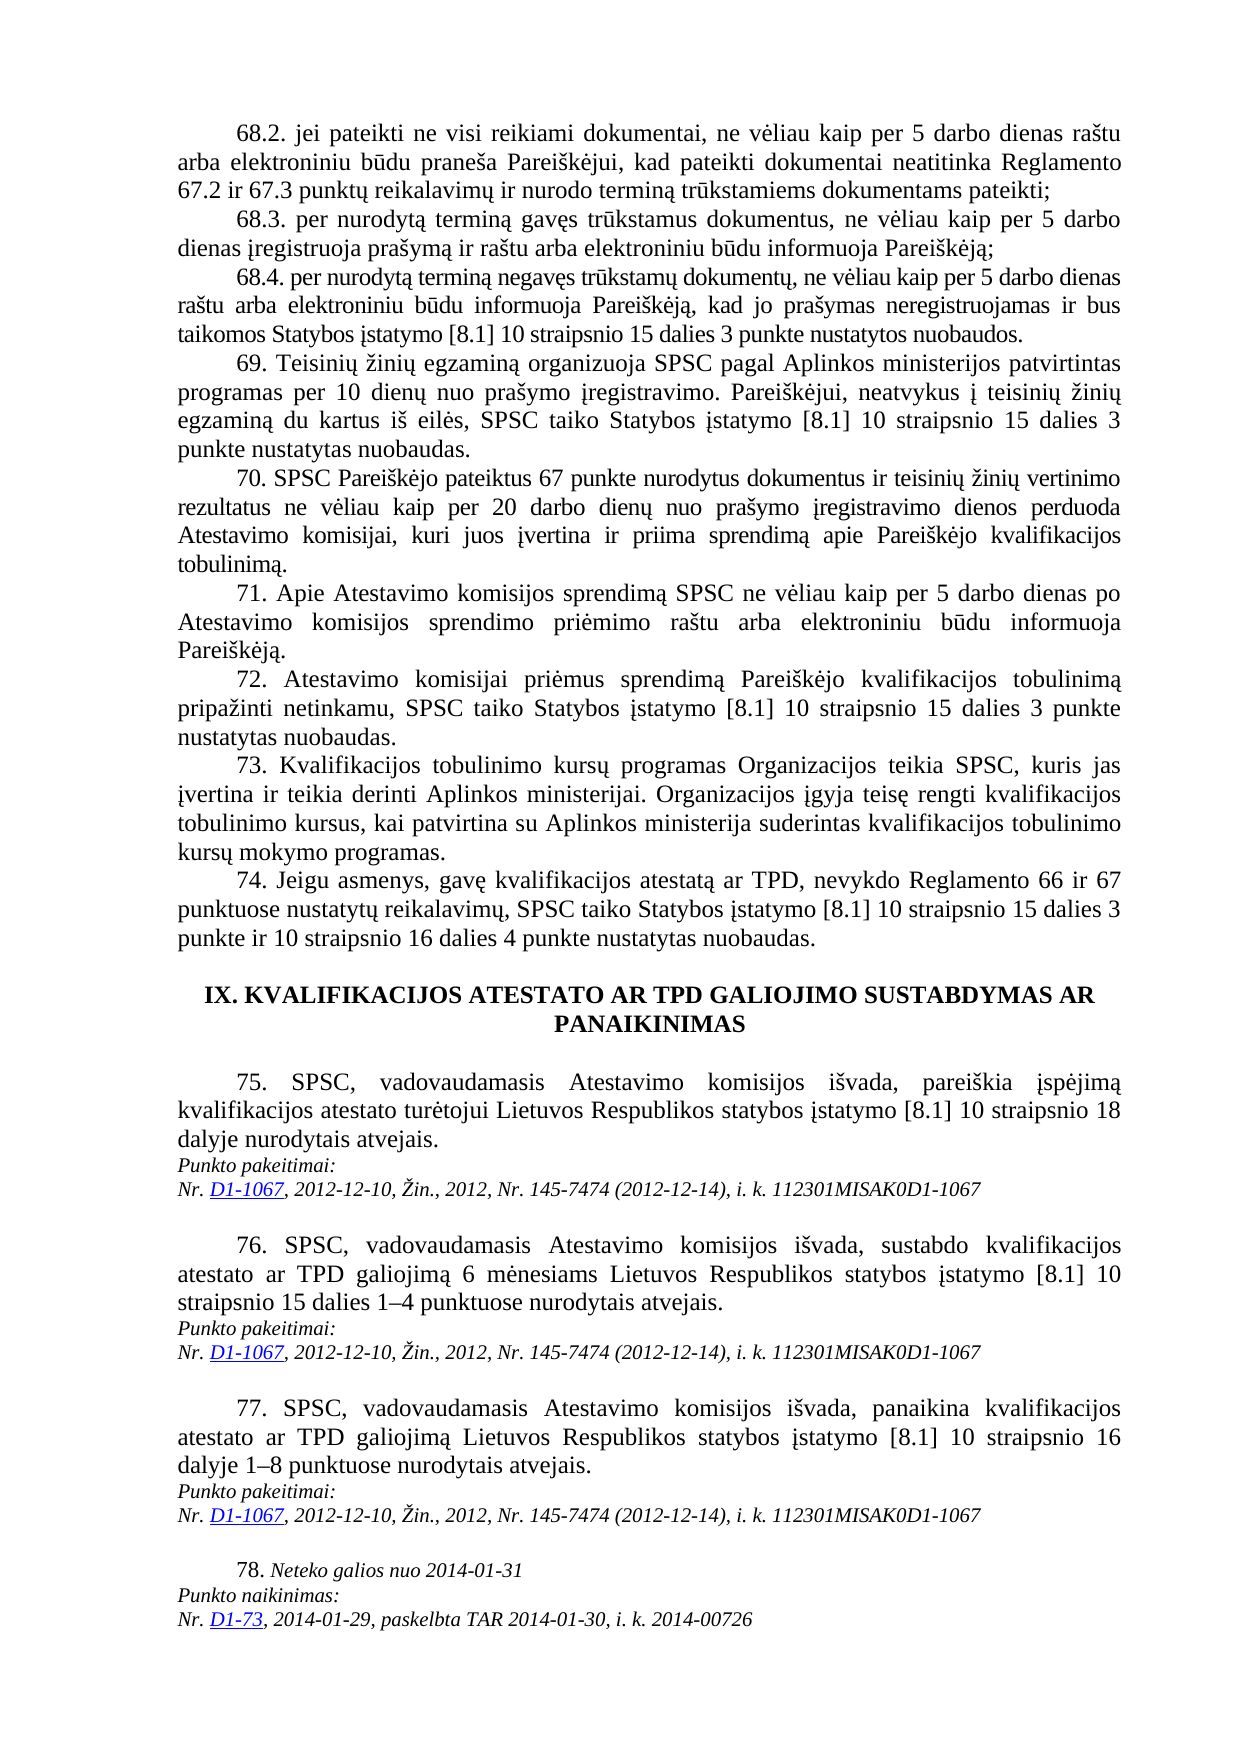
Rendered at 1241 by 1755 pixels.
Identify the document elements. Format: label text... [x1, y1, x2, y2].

text 74. Jeigu asmenys, gavę kvalifikacijos atestatą ar TPD, nevykdo Reglamento 66 ir 67 punktuose nustatytų reikalavimų, SPSC taiko Statybos įstatymo [8.1] 10 straipsnio 15 dalies 3 punkte ir 10 straipsnio 16 dalies 4 punkte nustatytas nuobaudas. [177, 866, 1122, 952]
text Nr. D1-1067, 2012-12-10, Žin., 2012, Nr. 145-7474 (2012-12-14), i. k. 112301MISAK0D1-1067 [177, 1503, 1122, 1527]
text 68.2. jei pateikti ne visi reikiami dokumentai, ne vėliau kaip per 5 darbo dienas raštu arba elektroniniu būdu praneša Pareiškėjui, kad pateikti dokumentai neatitinka Reglamento 67.2 ir 67.3 punktų reikalavimų ir nurodo terminą trūkstamiems dokumentams pateikti; [177, 118, 1122, 204]
text Punkto pakeitimai: [177, 1153, 1122, 1177]
text Nr. D1-1067, 2012-12-10, Žin., 2012, Nr. 145-7474 (2012-12-14), i. k. 112301MISAK0D1-1067 [177, 1177, 1122, 1201]
text Punkto pakeitimai: [177, 1479, 1122, 1503]
text 73. Kvalifikacijos tobulinimo kursų programas Organizacijos teikia SPSC, kuris jas įvertina ir teikia derinti Aplinkos ministerijai. Organizacijos įgyja teisę rengti kvalifikacijos tobulinimo kursus, kai patvirtina su Aplinkos ministerija suderintas kvalifikacijos tobulinimo kursų mokymo programas. [177, 751, 1122, 866]
text 71. Apie Atestavimo komisijos sprendimą SPSC ne vėliau kaip per 5 darbo dienas po Atestavimo komisijos sprendimo priėmimo raštu arba elektroniniu būdu informuoja Pareiškėją. [177, 578, 1122, 664]
text Nr. D1-1067, 2012-12-10, Žin., 2012, Nr. 145-7474 (2012-12-14), i. k. 112301MISAK0D1-1067 [177, 1340, 1122, 1364]
text Punkto naikinimas: [177, 1583, 1122, 1607]
text Punkto pakeitimai: [177, 1316, 1122, 1340]
text IX. KVALIFIKACIJOS ATESTATO AR TPD GALIOJIMO SUSTABDYMAS AR PANAIKINIMAS [177, 981, 1122, 1038]
text 69. Teisinių žinių egzaminą organizuoja SPSC pagal Aplinkos ministerijos patvirtintas programas per 10 dienų nuo prašymo įregistravimo. Pareiškėjui, neatvykus į teisinių žinių egzaminą du kartus iš eilės, SPSC taiko Statybos įstatymo [8.1] 10 straipsnio 15 dalies 3 punkte nustatytas nuobaudas. [177, 348, 1122, 463]
text 78. Neteko galios nuo 2014-01-31 [177, 1556, 1122, 1583]
text 70. SPSC Pareiškėjo pateiktus 67 punkte nurodytus dokumentus ir teisinių žinių vertinimo rezultatus ne vėliau kaip per 20 darbo dienų nuo prašymo įregistravimo dienos perduoda Atestavimo komisijai, kuri juos įvertina ir priima sprendimą apie Pareiškėjo kvalifikacijos tobulinimą. [177, 463, 1122, 578]
text 76. SPSC, vadovaudamasis Atestavimo komisijos išvada, sustabdo kvalifikacijos atestato ar TPD galiojimą 6 mėnesiams Lietuvos Respublikos statybos įstatymo [8.1] 10 straipsnio 15 dalies 1–4 punktuose nurodytais atvejais. [177, 1230, 1122, 1316]
text Nr. D1-73, 2014-01-29, paskelbta TAR 2014-01-30, i. k. 2014-00726 [177, 1607, 1122, 1631]
text 68.4. per nurodytą terminą negavęs trūkstamų dokumentų, ne vėliau kaip per 5 darbo dienas raštu arba elektroniniu būdu informuoja Pareiškėją, kad jo prašymas neregistruojamas ir bus taikomos Statybos įstatymo [8.1] 10 straipsnio 15 dalies 3 punkte nustatytos nuobaudos. [177, 262, 1122, 348]
text 72. Atestavimo komisijai priėmus sprendimą Pareiškėjo kvalifikacijos tobulinimą pripažinti netinkamu, SPSC taiko Statybos įstatymo [8.1] 10 straipsnio 15 dalies 3 punkte nustatytas nuobaudas. [177, 664, 1122, 751]
text 77. SPSC, vadovaudamasis Atestavimo komisijos išvada, panaikina kvalifikacijos atestato ar TPD galiojimą Lietuvos Respublikos statybos įstatymo [8.1] 10 straipsnio 16 dalyje 1–8 punktuose nurodytais atvejais. [177, 1393, 1122, 1479]
text 68.3. per nurodytą terminą gavęs trūkstamus dokumentus, ne vėliau kaip per 5 darbo dienas įregistruoja prašymą ir raštu arba elektroniniu būdu informuoja Pareiškėją; [177, 204, 1122, 262]
text 75. SPSC, vadovaudamasis Atestavimo komisijos išvada, pareiškia įspėjimą kvalifikacijos atestato turėtojui Lietuvos Respublikos statybos įstatymo [8.1] 10 straipsnio 18 dalyje nurodytais atvejais. [177, 1067, 1122, 1153]
